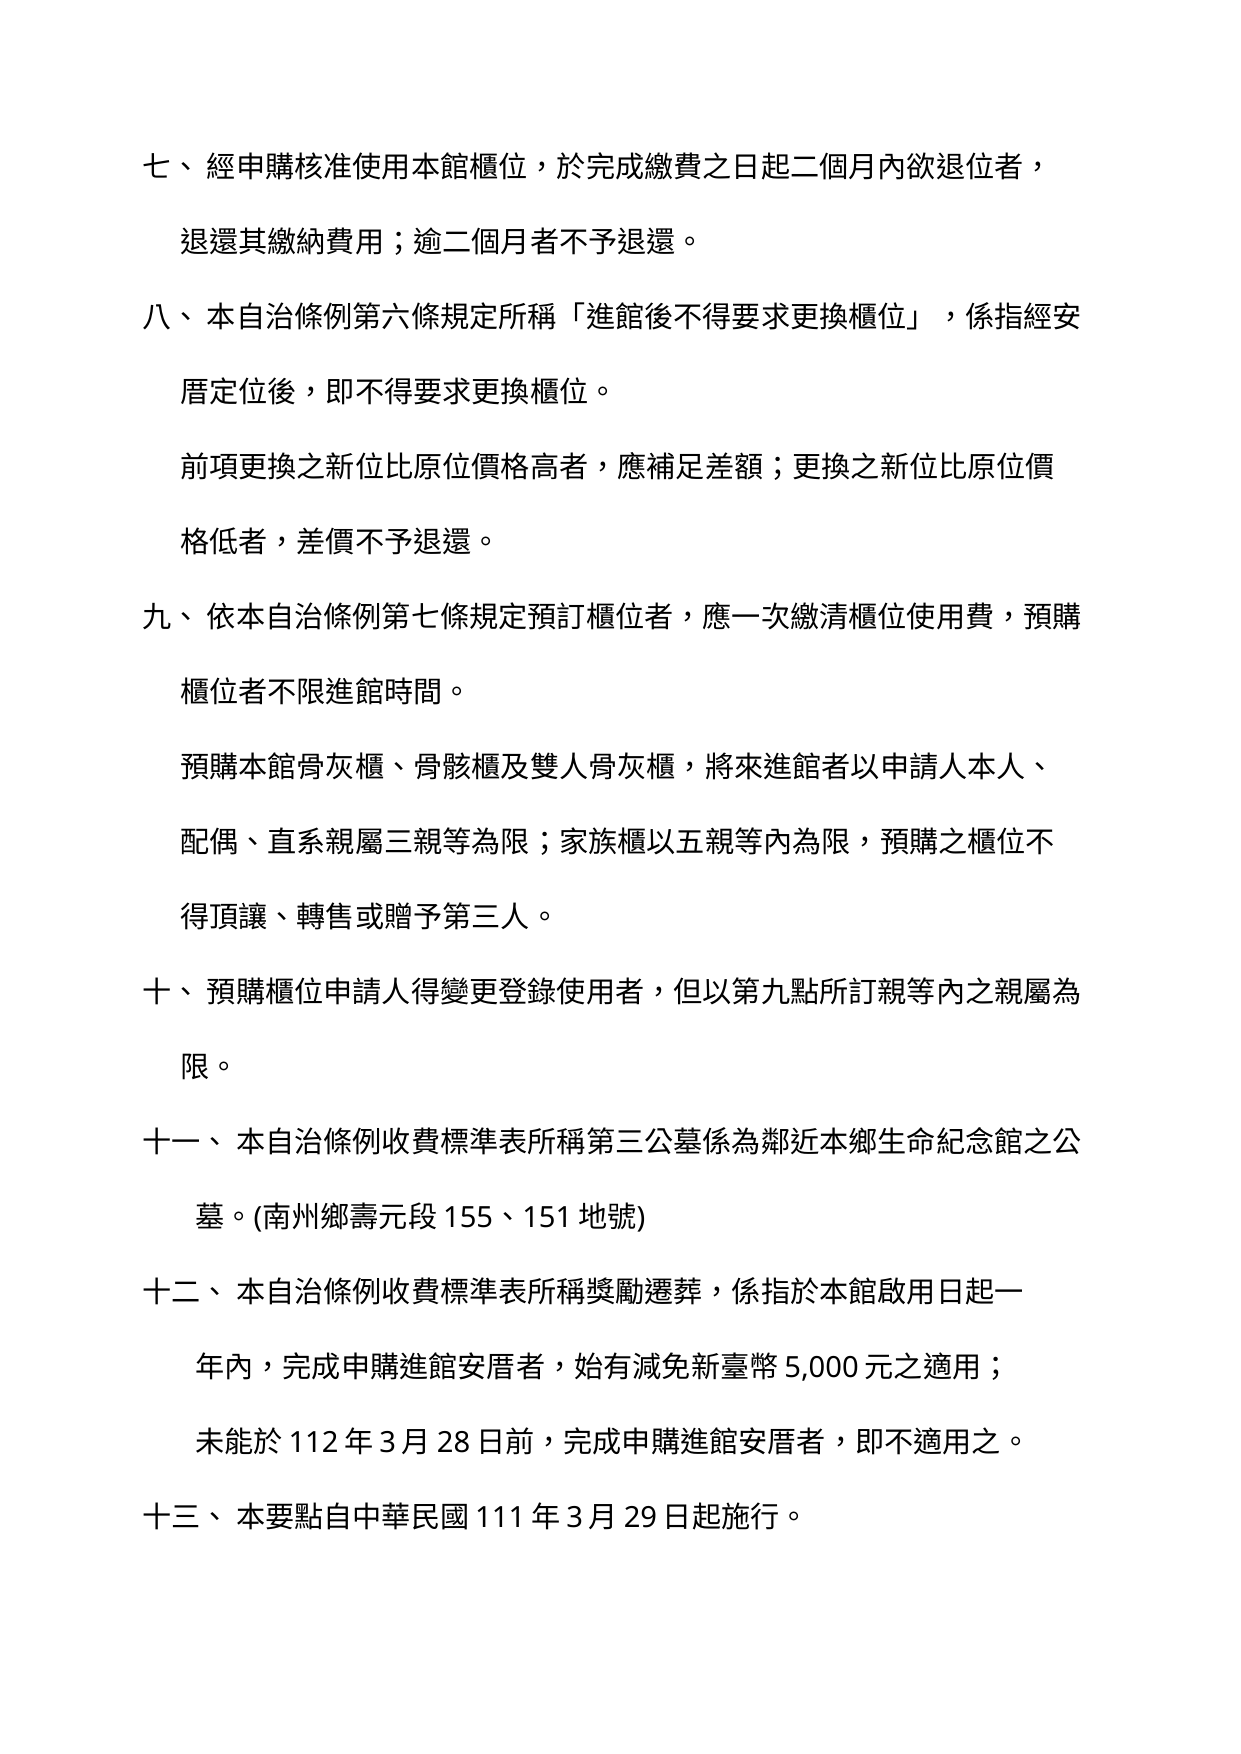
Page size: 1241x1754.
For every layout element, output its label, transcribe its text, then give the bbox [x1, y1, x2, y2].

text 櫃位者不限進館時間。 [142, 652, 1098, 727]
text 格低者，差價不予退還。 [142, 502, 1098, 577]
text 配偶、直系親屬三親等為限；家族櫃以五親等內為限，預購之櫃位不 [142, 802, 1098, 877]
text 七、 經申購核准使用本館櫃位，於完成繳費之日起二個月內欲退位者， [142, 127, 1098, 202]
text 八、 本自治條例第六條規定所稱「進館後不得要求更換櫃位」，係指經安 [142, 277, 1098, 352]
text 厝定位後，即不得要求更換櫃位。 [142, 352, 1098, 427]
text 退還其繳納費用；逾二個月者不予退還。 [142, 202, 1098, 277]
text 得頂讓、轉售或贈予第三人。 [142, 877, 1098, 952]
text 十二、 本自治條例收費標準表所稱獎勵遷葬，係指於本館啟用日起一 [142, 1252, 1098, 1327]
text 年內，完成申購進館安厝者，始有減免新臺幣5,000元之適用； [142, 1327, 1098, 1402]
text 未能於112年3月28日前，完成申購進館安厝者，即不適用之。 [142, 1402, 1098, 1477]
text 十、 預購櫃位申請人得變更登錄使用者，但以第九點所訂親等內之親屬為 [142, 952, 1098, 1027]
text 九、 依本自治條例第七條規定預訂櫃位者，應一次繳清櫃位使用費，預購 [142, 577, 1098, 652]
text 十三、 本要點自中華民國111年3月29日起施行。 [142, 1477, 1098, 1552]
text 十一、 本自治條例收費標準表所稱第三公墓係為鄰近本鄉生命紀念館之公 [142, 1102, 1098, 1177]
text 墓。(南州鄉壽元段155、151地號) [142, 1177, 1098, 1252]
text 預購本館骨灰櫃、骨骸櫃及雙人骨灰櫃，將來進館者以申請人本人、 [142, 727, 1098, 802]
text 限。 [142, 1027, 1098, 1102]
text 前項更換之新位比原位價格高者，應補足差額；更換之新位比原位價 [142, 427, 1098, 502]
